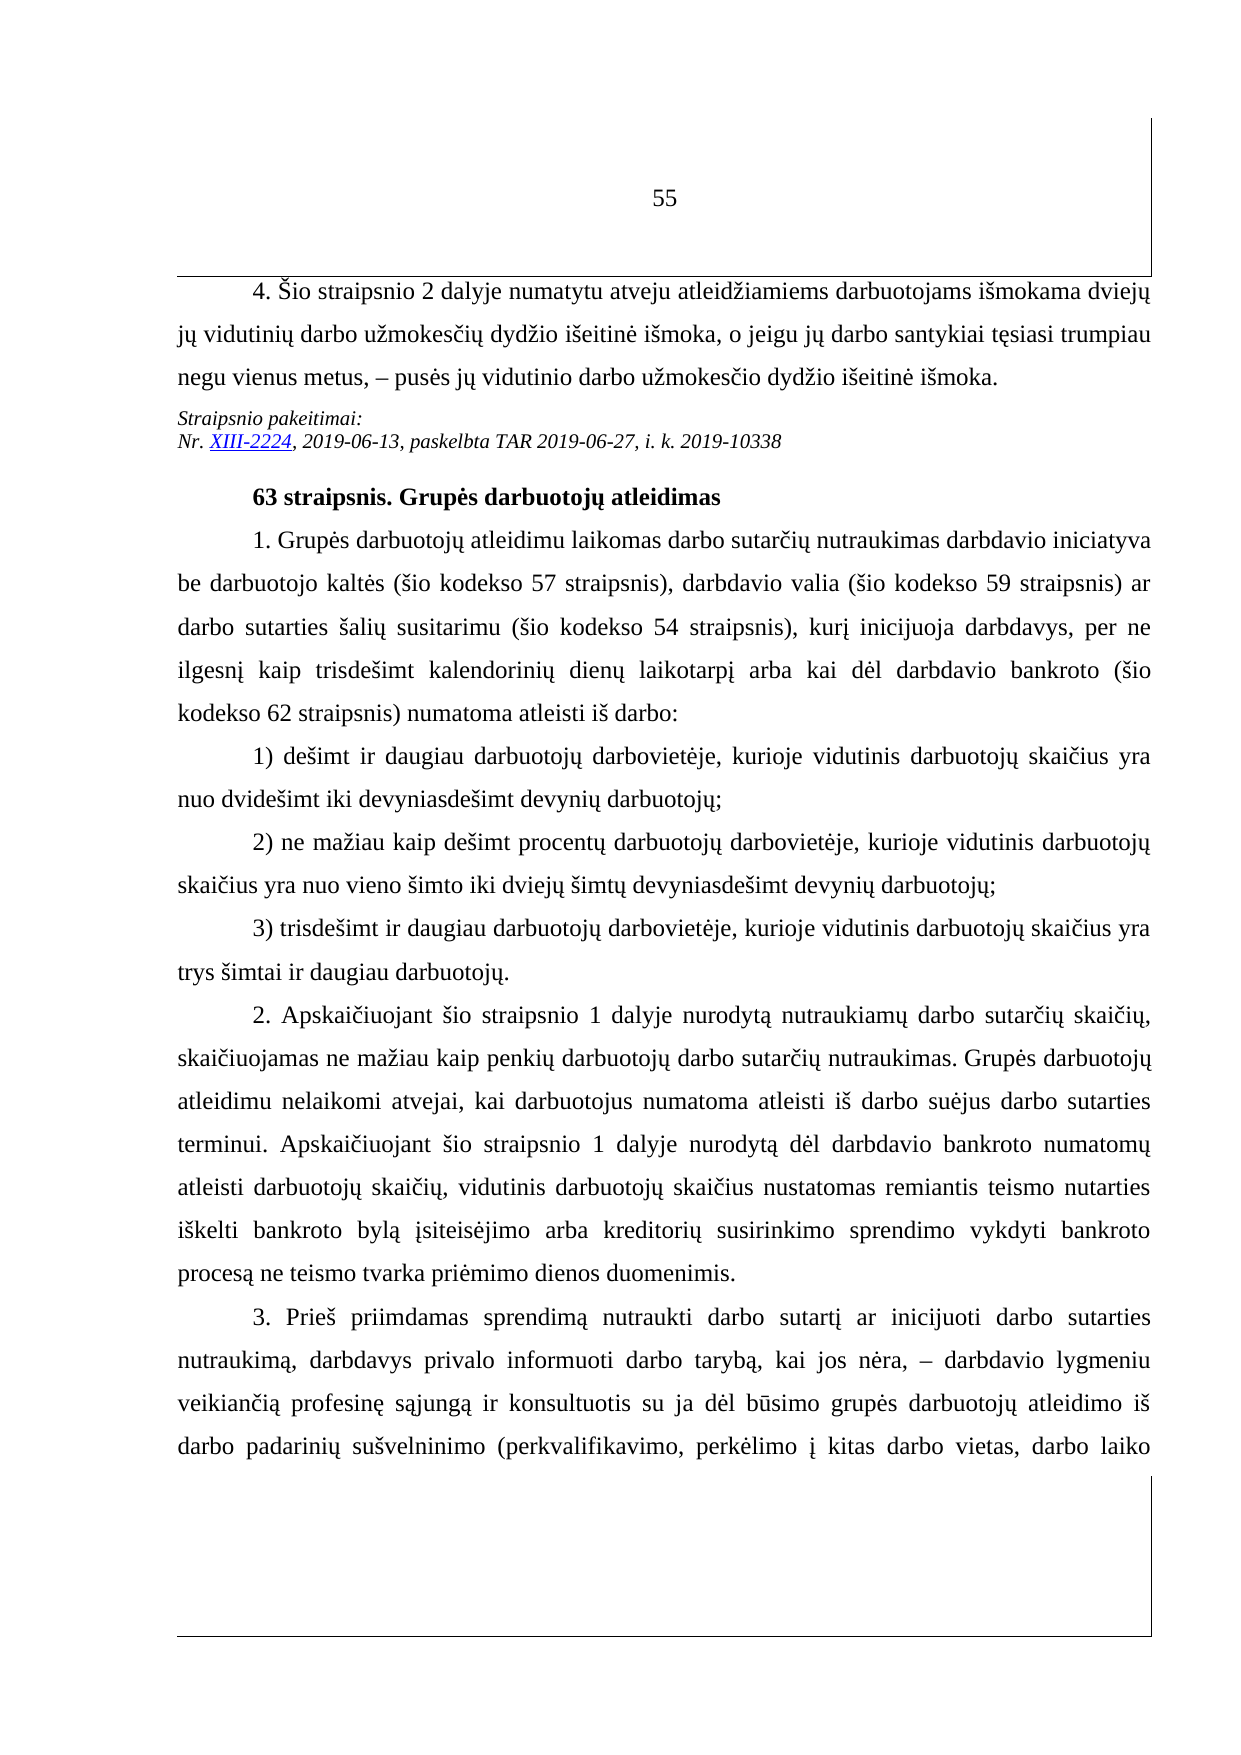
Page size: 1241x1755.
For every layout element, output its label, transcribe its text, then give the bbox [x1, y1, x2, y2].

text 4. Šio straipsnio 2 dalyje numatytu atveju atleidžiamiems darbuotojams išmokama dviejų jų vidutinių darbo užmokesčių dydžio išeitinė išmoka, o jeigu jų darbo santykiai tęsiasi trumpiau negu vienus metus, – pusės jų vidutinio darbo užmokesčio dydžio išeitinė išmoka. [177, 276, 1152, 391]
text Straipsnio pakeitimai: [177, 405, 1152, 429]
text 1. Grupės darbuotojų atleidimu laikomas darbo sutarčių nutraukimas darbdavio iniciatyva be darbuotojo kaltės (šio kodekso 57 straipsnis), darbdavio valia (šio kodekso 59 straipsnis) ar darbo sutarties šalių susitarimu (šio kodekso 54 straipsnis), kurį inicijuoja darbdavys, per ne ilgesnį kaip trisdešimt kalendorinių dienų laikotarpį arba kai dėl darbdavio bankroto (šio kodekso 62 straipsnis) numatoma atleisti iš darbo: [177, 525, 1152, 727]
text 1) dešimt ir daugiau darbuotojų darbovietėje, kurioje vidutinis darbuotojų skaičius yra nuo dvidešimt iki devyniasdešimt devynių darbuotojų; [177, 741, 1152, 813]
text Nr. XIII-2224, 2019-06-13, paskelbta TAR 2019-06-27, i. k. 2019-10338 [177, 429, 1152, 453]
text 63 straipsnis. Grupės darbuotojų atleidimas [177, 482, 1152, 511]
text 2) ne mažiau kaip dešimt procentų darbuotojų darbovietėje, kurioje vidutinis darbuotojų skaičius yra nuo vieno šimto iki dviejų šimtų devyniasdešimt devynių darbuotojų; [177, 827, 1152, 899]
text 2. Apskaičiuojant šio straipsnio 1 dalyje nurodytą nutraukiamų darbo sutarčių skaičių, skaičiuojamas ne mažiau kaip penkių darbuotojų darbo sutarčių nutraukimas. Grupės darbuotojų atleidimu nelaikomi atvejai, kai darbuotojus numatoma atleisti iš darbo suėjus darbo sutarties terminui. Apskaičiuojant šio straipsnio 1 dalyje nurodytą dėl darbdavio bankroto numatomų atleisti darbuotojų skaičių, vidutinis darbuotojų skaičius nustatomas remiantis teismo nutarties iškelti bankroto bylą įsiteisėjimo arba kreditorių susirinkimo sprendimo vykdyti bankroto procesą ne teismo tvarka priėmimo dienos duomenimis. [177, 1000, 1152, 1287]
text 3) trisdešimt ir daugiau darbuotojų darbovietėje, kurioje vidutinis darbuotojų skaičius yra trys šimtai ir daugiau darbuotojų. [177, 913, 1152, 985]
text 3. Prieš priimdamas sprendimą nutraukti darbo sutartį ar inicijuoti darbo sutarties nutraukimą, darbdavys privalo informuoti darbo tarybą, kai jos nėra, – darbdavio lygmeniu veikiančią profesinę sąjungą ir konsultuotis su ja dėl būsimo grupės darbuotojų atleidimo iš darbo padarinių sušvelninimo (perkvalifikavimo, perkėlimo į kitas darbo vietas, darbo laiko [177, 1302, 1152, 1460]
